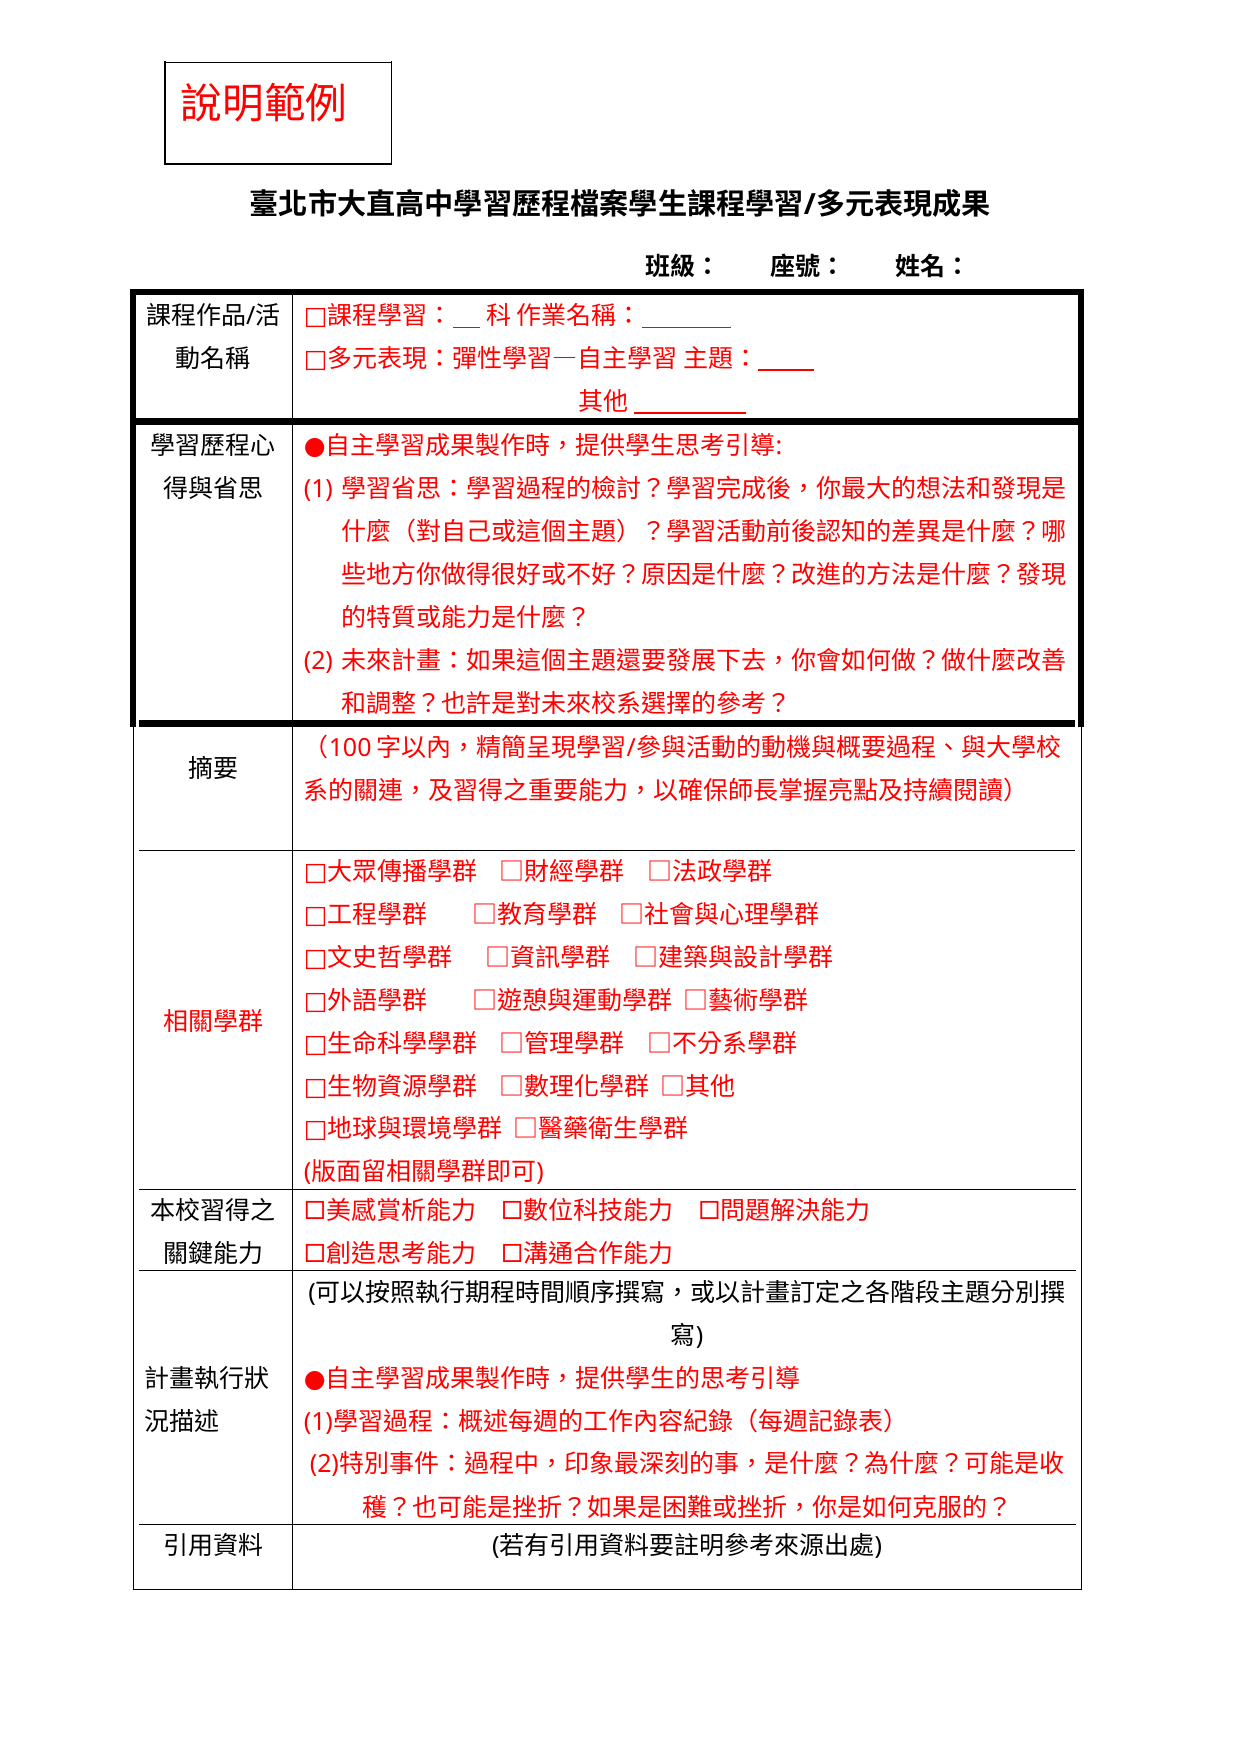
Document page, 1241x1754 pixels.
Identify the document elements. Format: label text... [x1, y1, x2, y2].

table_cell ●自主學習成果製作時，提供學生思考引導: 學習省思：學習過程的檢討？學習完成後，你最大的想法和發現是什麼（對自己或這個主題）？學習活動前後認知的差異是什麼？哪些地方你做得很好或不好？原因是什麼？改進的方法是什麼？發現的特質或能力是什麼？ 未來計畫：如果這個主題還要發展下去，你會如何做？做什麼改善和調整？也許是對未來校系選擇的參考？ [293, 425, 1078, 720]
text 臺北市大直高中學習歷程檔案學生課程學習/多元表現成果 [148, 164, 1092, 239]
table_cell 計畫執行狀況描述 [134, 1270, 292, 1524]
table_cell 相關學群 [134, 850, 292, 1189]
table_cell (若有引用資料要註明參考來源出處) [293, 1524, 1081, 1588]
table_header □課程學習： 科 作業名稱： □多元表現：彈性學習—自主學習 主題： 其他 [293, 295, 1078, 418]
table_cell (可以按照執行期程時間順序撰寫，或以計畫訂定之各階段主題分別撰寫) ●自主學習成果製作時，提供學生的思考引導 (1)學習過程：概述每週的工作內容紀錄（每週記錄表） (2)特別事件：過程中，印象最深刻的事，是什麼？為什麼？可能是收穫？也可能是挫折？如果是困難或挫折，你是如何克服的？ [293, 1270, 1081, 1524]
table_cell 學習歷程心得與省思 [136, 425, 292, 720]
text 班級： 座號： 姓名： [148, 246, 1092, 283]
table_cell 摘要 [134, 720, 292, 850]
table_cell □大眾傳播學群 □財經學群 □法政學群 □工程學群 □教育學群 □社會與心理學群 □文史哲學群 □資訊學群 □建築與設計學群 □外語學群 □遊憩與運動學群 □藝術學群 □生命科學學群 □管理學群 □不分系學群 □生物資源學群 □數理化學群 □其他 □地球與環境學群 □醫藥衛生學群 (版面留相關學群即可) [293, 850, 1081, 1189]
text [166, 63, 391, 163]
table_header 課程作品/活動名稱 [136, 295, 292, 418]
table_cell （100字以內，精簡呈現學習/參與活動的動機與概要過程、與大學校系的關連，及習得之重要能力，以確保師長掌握亮點及持續閱讀） [293, 720, 1081, 850]
text 說明範例 [181, 70, 376, 131]
table_cell 本校習得之關鍵能力 [134, 1189, 292, 1270]
table_cell 引用資料 [134, 1524, 292, 1588]
table_cell 美感賞析能力 數位科技能力 問題解決能力 創造思考能力 溝通合作能力 [293, 1189, 1081, 1270]
